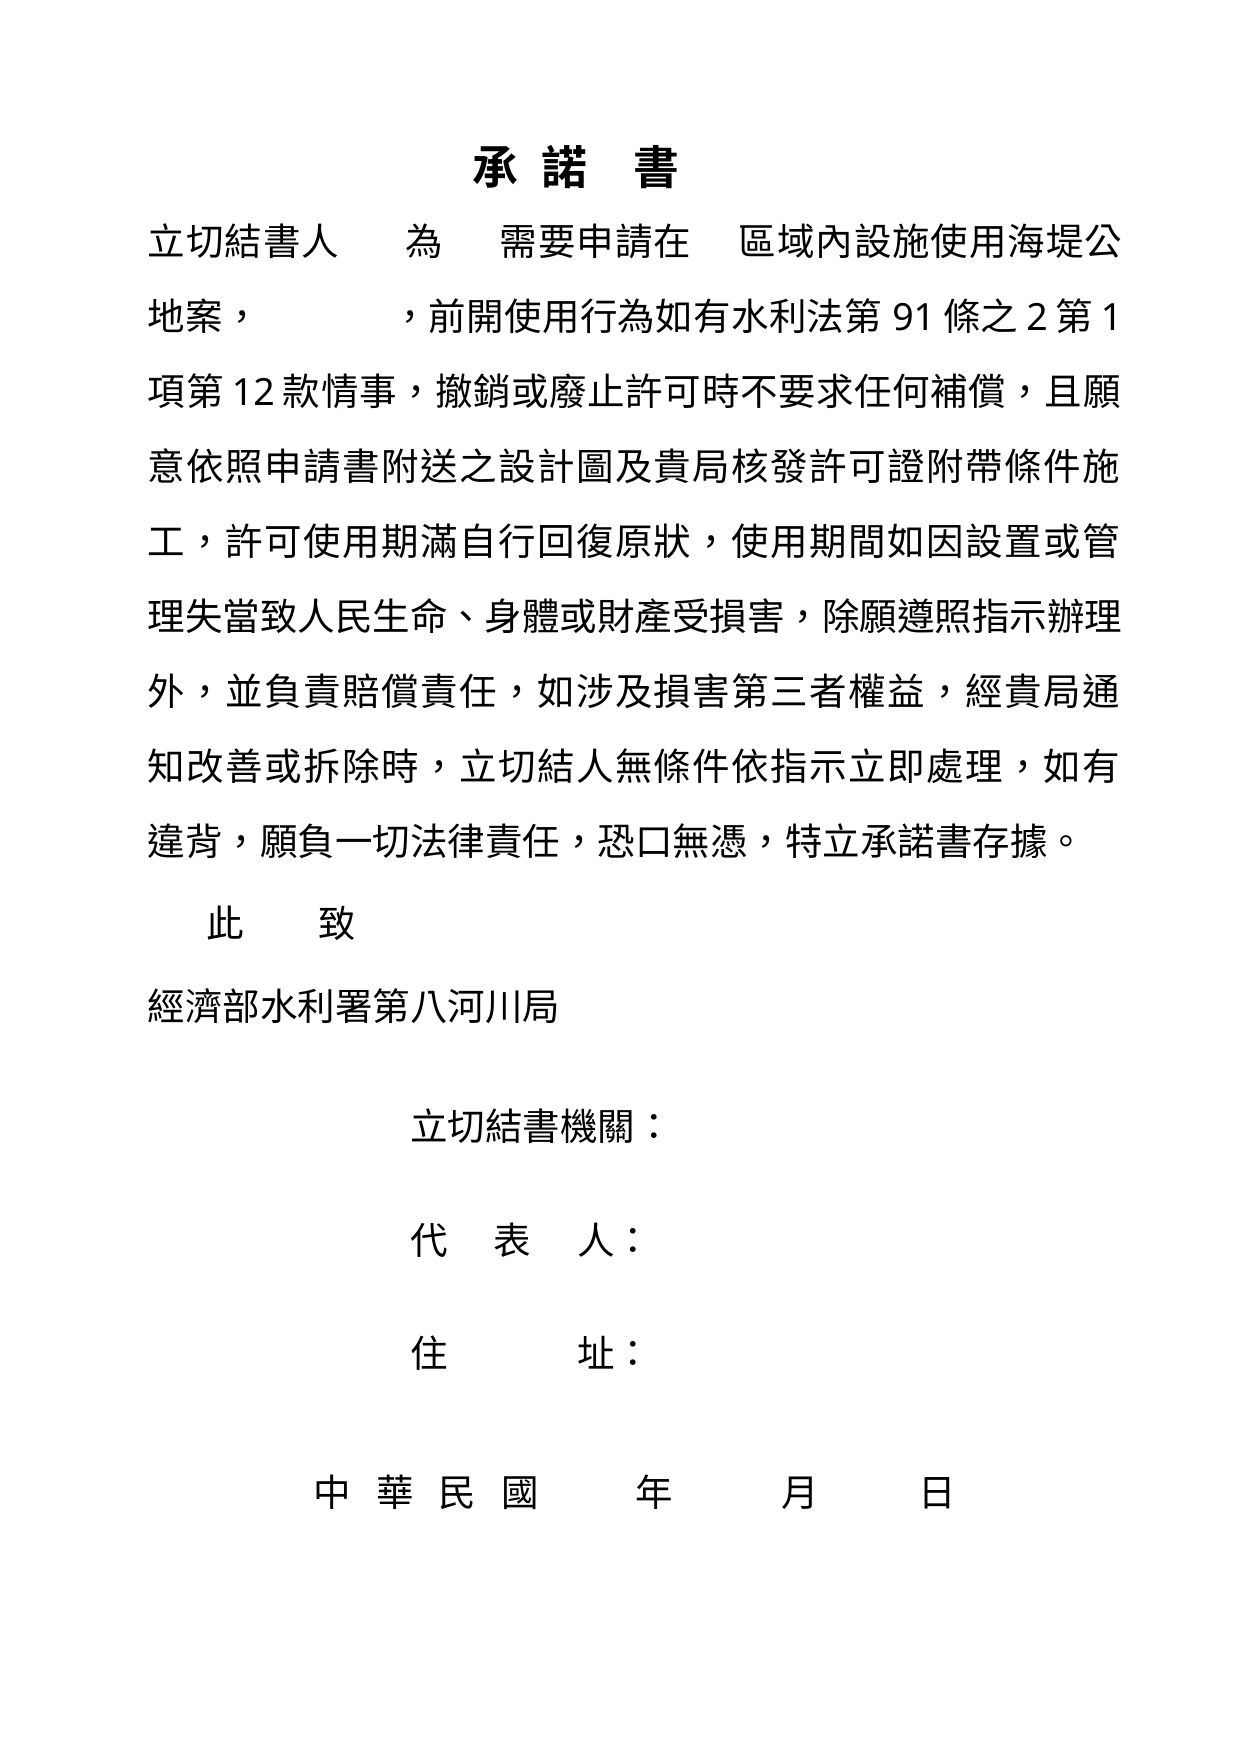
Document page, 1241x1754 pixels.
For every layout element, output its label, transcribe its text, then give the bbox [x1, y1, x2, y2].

text 立切結書人 為 需要申請在 區域內設施使用海堤公地案， ，前開使用行為如有水利法第91條之2第1項第12款情事，撤銷或廢止許可時不要求任何補償，且願意依照申請書附送之設計圖及貴局核發許可證附帶條件施工，許可使用期滿自行回復原狀，使用期間如因設置或管理失當致人民生命、身體或財產受損害，除願遵照指示辦理外，並負責賠償責任，如涉及損害第三者權益，經貴局通知改善或拆除時，立切結人無條件依指示立即處理，如有違背，願負一切法律責任，恐口無憑，特立承諾書存據。 [148, 202, 1122, 877]
text 經濟部水利署第八河川局 [148, 979, 1122, 1031]
text 住 址： [148, 1348, 1122, 1373]
text 立切結書機關： [148, 1121, 1122, 1146]
text 代 表 人： [148, 1234, 1122, 1259]
text 承 諾 書 [148, 127, 1122, 202]
text 此 致 [148, 896, 1122, 948]
text 中 華 民 國 年 月 日 [148, 1464, 1122, 1516]
